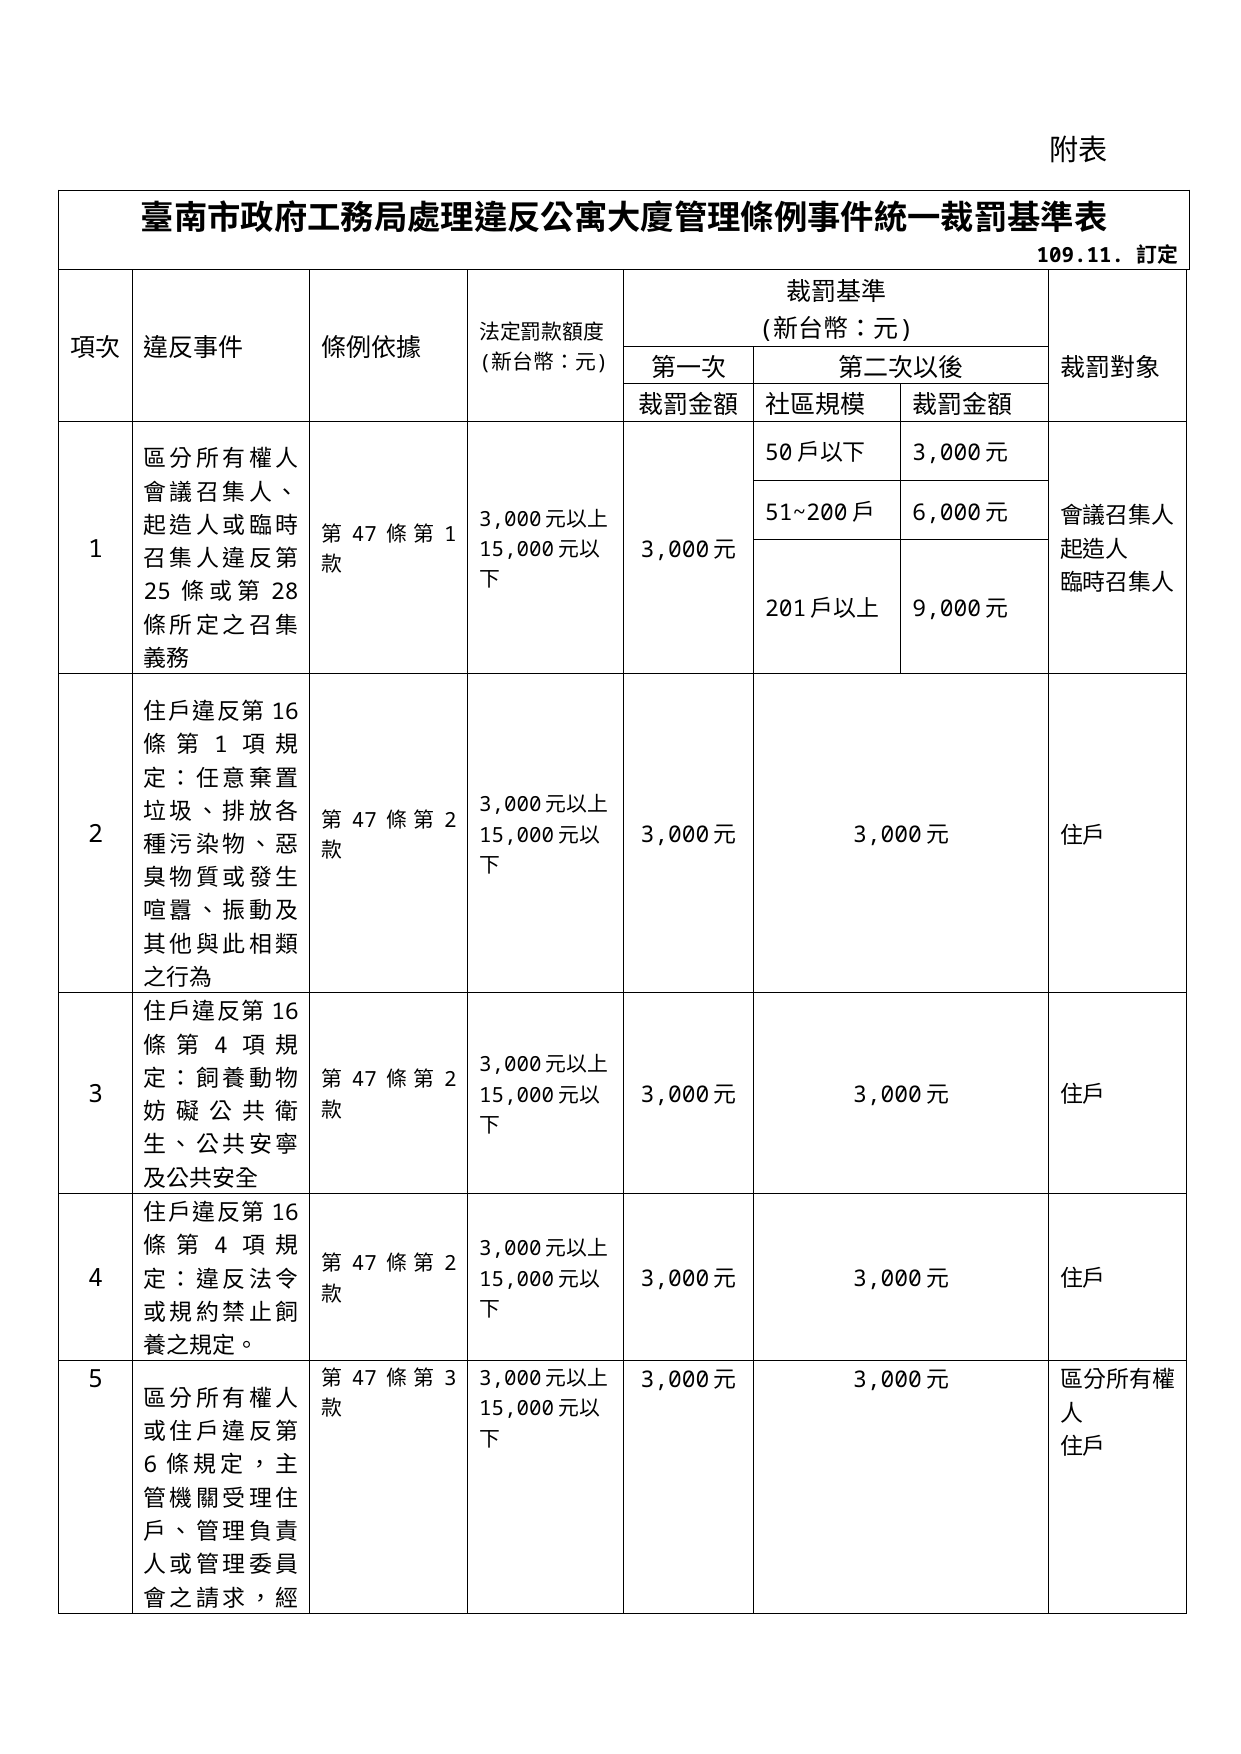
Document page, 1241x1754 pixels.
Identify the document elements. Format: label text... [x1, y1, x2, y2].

table_cell 裁罰金額 [624, 384, 753, 421]
table_cell 會議召集人 起造人 臨時召集人 [1049, 422, 1186, 673]
table_cell 201戶以上 [754, 540, 900, 673]
table_cell 3,000元 [754, 1194, 1048, 1360]
table_cell 第47條第1款 [310, 422, 467, 673]
table_cell 住戶 [1049, 674, 1186, 992]
table_cell 2 [59, 674, 132, 992]
table_cell 3,000元 [754, 993, 1048, 1193]
table_cell 3,000元 [624, 1361, 753, 1613]
table_cell [1049, 383, 1186, 421]
table_cell 第47條第2款 [310, 993, 467, 1193]
table_cell 條例依據 [310, 270, 467, 421]
text 附表 [266, 127, 1108, 169]
table_cell 3,000元 [624, 422, 753, 673]
table_cell 第一次 [624, 347, 753, 383]
table_cell 住戶違反第16條第1項規定：任意棄置垃圾、排放各種污染物、惡臭物質或發生喧囂、振動及其他與此相類之行為 [133, 674, 309, 992]
table_cell 3,000元以上15,000元以下 [468, 1194, 623, 1360]
table_cell 項次 [59, 270, 132, 421]
table_cell 住戶 [1049, 993, 1186, 1193]
table_cell 區分所有權人或住戶違反第6條規定，主管機關受理住戶、管理負責人或管理委員會之請求，經 [133, 1361, 309, 1613]
table_cell 3,000元以上15,000元以下 [468, 1361, 623, 1613]
table_cell 法定罰款額度 (新台幣：元) [468, 270, 623, 421]
table_header 臺南市政府工務局處理違反公寓大廈管理條例事件統一裁罰基準表 109.11. 訂定 [59, 191, 1189, 269]
table_cell 第47條第3款 [310, 1361, 467, 1613]
table_cell 3,000元 [901, 422, 1048, 480]
table_cell 3,000元以上15,000元以下 [468, 422, 623, 673]
table_cell [1049, 270, 1186, 346]
table_cell 4 [59, 1194, 132, 1360]
table_cell 1 [59, 422, 132, 673]
table_cell 3,000元以上15,000元以下 [468, 674, 623, 992]
table_cell 3,000元 [624, 674, 753, 992]
table_cell 9,000元 [901, 540, 1048, 673]
table_cell 5 [59, 1361, 132, 1613]
table_cell 6,000元 [901, 481, 1048, 539]
table_cell 3,000元 [754, 1361, 1048, 1613]
table_cell 區分所有權人會議召集人、起造人或臨時召集人違反第25條或第28條所定之召集義務 [133, 422, 309, 673]
table_cell 第47條第2款 [310, 1194, 467, 1360]
table_cell 第二次以後 [754, 347, 1048, 383]
table_cell 3 [59, 993, 132, 1193]
table_cell 3,000元 [754, 674, 1048, 992]
table_cell 3,000元以上15,000元以下 [468, 993, 623, 1193]
table_cell 社區規模 [754, 384, 900, 421]
table_cell 3,000元 [624, 993, 753, 1193]
table_cell 住戶違反第16條第4項規定：違反法令或規約禁止飼養之規定。 [133, 1194, 309, 1360]
table_cell 50戶以下 [754, 422, 900, 480]
table_cell 51~200戶 [754, 481, 900, 539]
table_cell 住戶 [1049, 1194, 1186, 1360]
table_cell 第47條第2款 [310, 674, 467, 992]
table_cell 違反事件 [133, 270, 309, 421]
table_cell 住戶違反第16條第4項規定：飼養動物妨礙公共衛生、公共安寧及公共安全 [133, 993, 309, 1193]
table_cell 裁罰對象 [1049, 346, 1186, 383]
table_cell 區分所有權人 住戶 [1049, 1361, 1186, 1613]
table_cell 裁罰金額 [901, 384, 1048, 421]
table_cell 裁罰基準 (新台幣：元) [624, 270, 1048, 346]
table_cell 3,000元 [624, 1194, 753, 1360]
